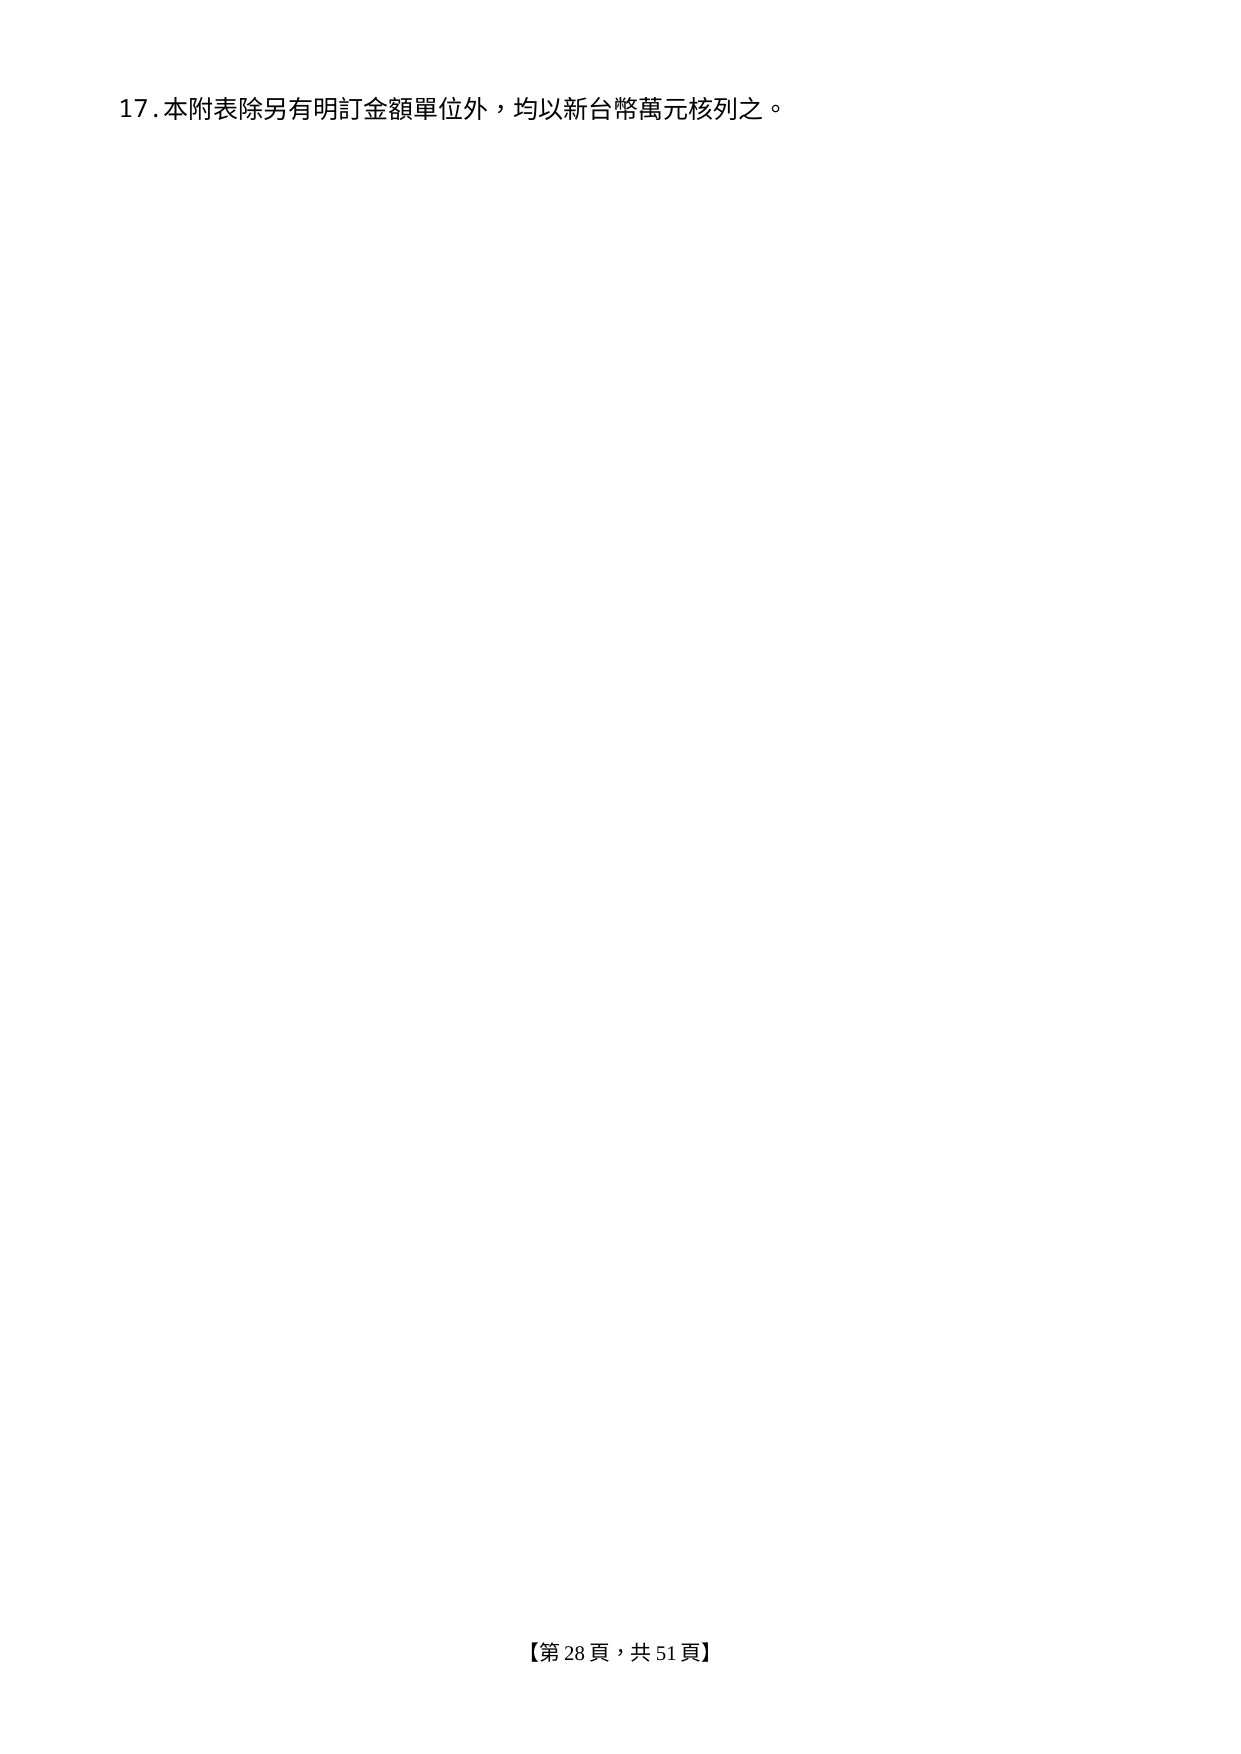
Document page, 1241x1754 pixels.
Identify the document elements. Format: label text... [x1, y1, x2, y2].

text 17.本附表除另有明訂金額單位外，均以新台幣萬元核列之。 [118, 66, 1122, 129]
